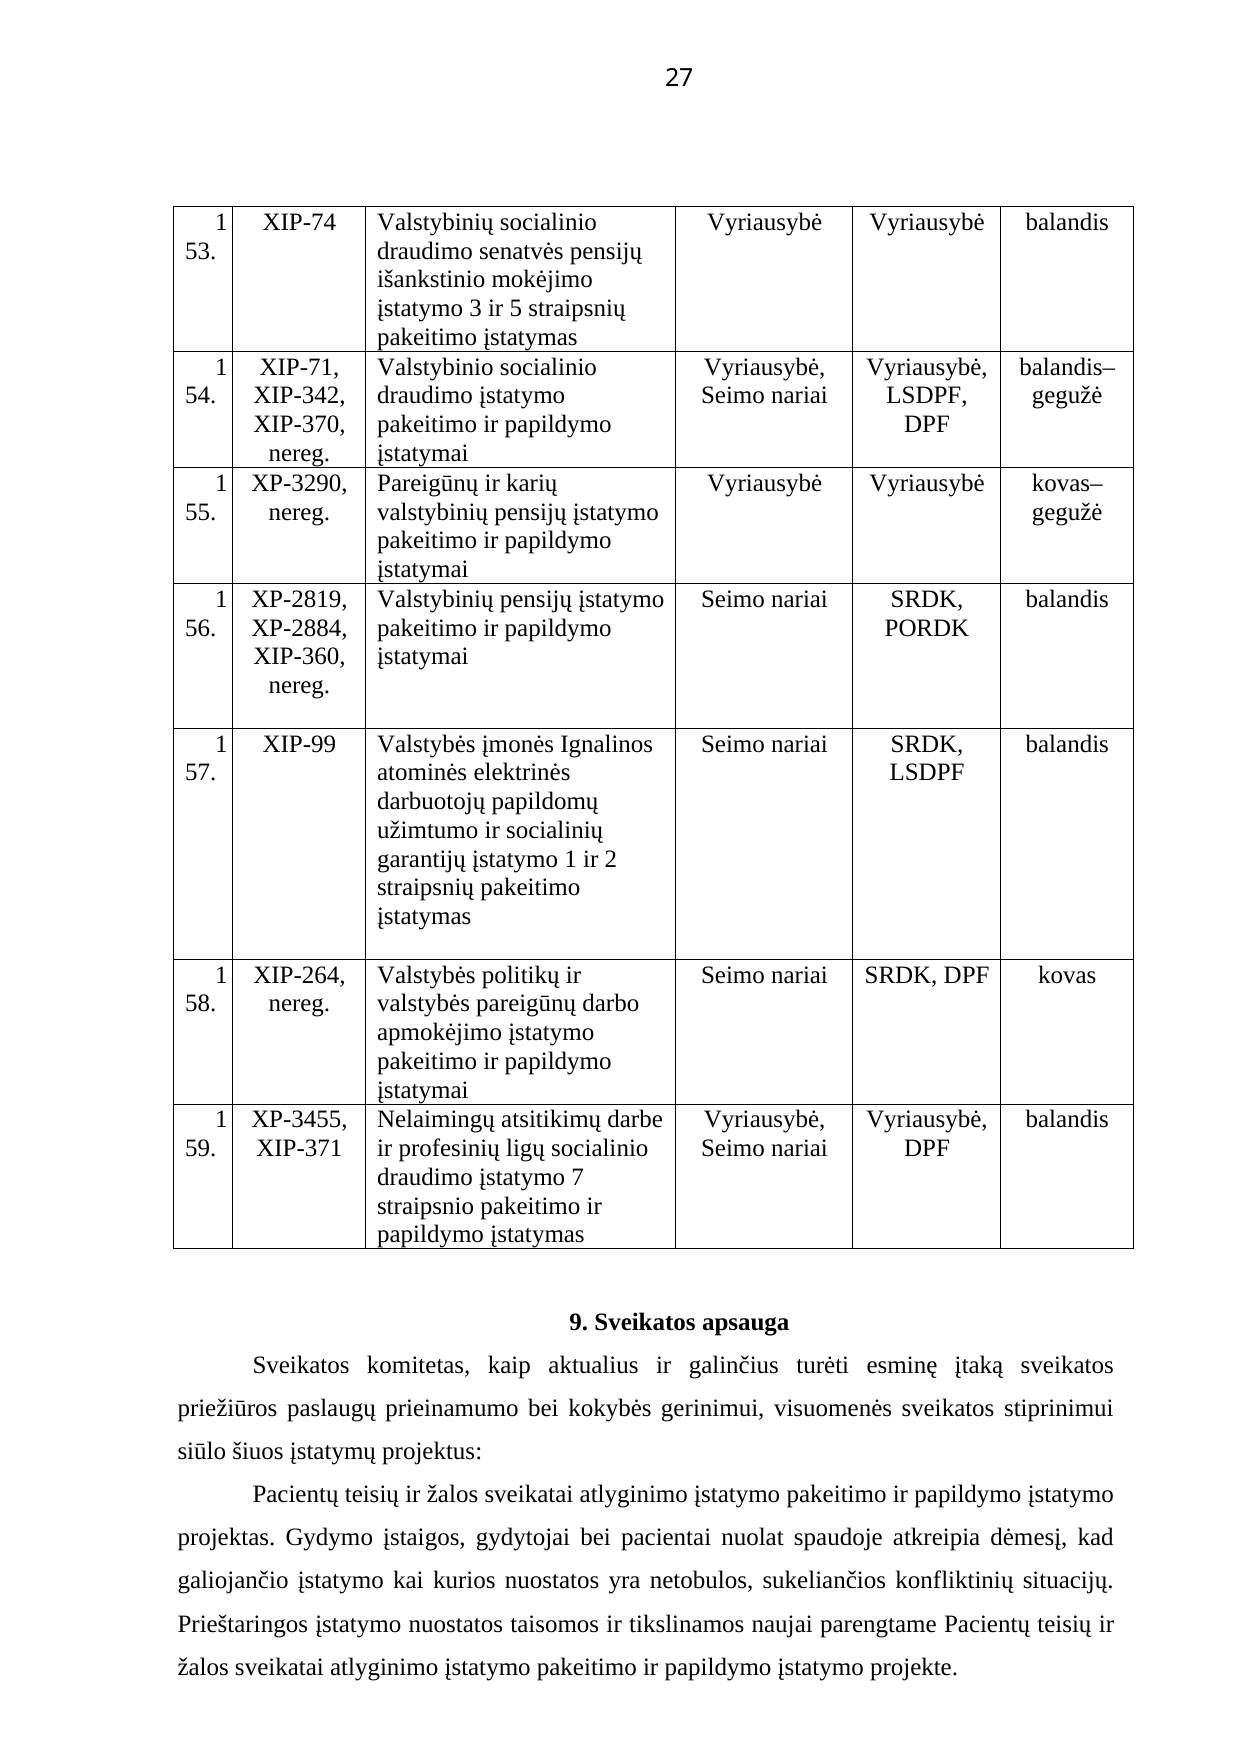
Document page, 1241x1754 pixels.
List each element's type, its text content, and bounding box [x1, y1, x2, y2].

table_cell Vyriausybė, LSDPF, DPF [853, 352, 1000, 467]
table_header 153. [174, 207, 232, 351]
table_cell Vyriausybė, Seimo nariai [676, 352, 852, 467]
table_cell balandis [1001, 729, 1133, 959]
table_header Vyriausybė [676, 207, 852, 351]
table_cell kovas [1001, 960, 1133, 1103]
table_cell XP-2819, XP-2884, XIP-360, nereg. [233, 584, 365, 728]
table_cell Valstybės politikų ir valstybės pareigūnų darbo apmokėjimo įstatymo pakeitimo ir papildymo įstatymai [366, 960, 675, 1103]
table_cell Nelaimingų atsitikimų darbe ir profesinių ligų socialinio draudimo įstatymo 7 straipsnio pakeitimo ir papildymo įstatymas [366, 1105, 675, 1248]
table_cell Vyriausybė, Seimo nariai [676, 1105, 852, 1248]
table_cell Vyriausybė [676, 468, 852, 583]
table_cell SRDK, DPF [853, 960, 1000, 1103]
table_cell balandis [1001, 584, 1133, 728]
table_cell 156. [174, 584, 232, 728]
table_cell Vyriausybė [853, 468, 1000, 583]
table_cell 154. [174, 352, 232, 467]
table_cell Seimo nariai [676, 729, 852, 959]
table_cell 159. [174, 1105, 232, 1248]
table_cell XP-3290, nereg. [233, 468, 365, 583]
table_cell balandis–gegužė [1001, 352, 1133, 467]
table_cell Valstybės įmonės Ignalinos atominės elektrinės darbuotojų papildomų užimtumo ir socialinių garantijų įstatymo 1 ir 2 straipsnių pakeitimo įstatymas [366, 729, 675, 959]
table_cell balandis [1001, 1105, 1133, 1248]
text Sveikatos komitetas, kaip aktualius ir galinčius turėti esminę įtaką sveikatos priežiūros paslaugų prieinamumo bei kokybės gerinimui, visuomenės sveikatos stiprinimui siūlo šiuos įstatymų projektus: [177, 1350, 1115, 1465]
text Pacientų teisių ir žalos sveikatai atlyginimo įstatymo pakeitimo ir papildymo įstatymo projektas. Gydymo įstaigos, gydytojai bei pacientai nuolat spaudoje atkreipia dėmesį, kad galiojančio įstatymo kai kurios nuostatos yra netobulos, sukeliančios konfliktinių situacijų. Prieštaringos įstatymo nuostatos taisomos ir tikslinamos naujai parengtame Pacientų teisių ir žalos sveikatai atlyginimo įstatymo pakeitimo ir papildymo įstatymo projekte. [177, 1479, 1115, 1681]
table_cell XIP-264, nereg. [233, 960, 365, 1103]
table_cell Pareigūnų ir karių valstybinių pensijų įstatymo pakeitimo ir papildymo įstatymai [366, 468, 675, 583]
table_header balandis [1001, 207, 1133, 351]
table_cell 158. [174, 960, 232, 1103]
table_cell Vyriausybė, DPF [853, 1105, 1000, 1248]
table_cell SRDK, PORDK [853, 584, 1000, 728]
table_cell Seimo nariai [676, 960, 852, 1103]
table_cell SRDK, LSDPF [853, 729, 1000, 959]
table_cell 155. [174, 468, 232, 583]
table_cell 157. [174, 729, 232, 959]
table_header XIP-74 [233, 207, 365, 351]
table_cell Valstybinių pensijų įstatymo pakeitimo ir papildymo įstatymai [366, 584, 675, 728]
table_cell XIP-71, XIP-342, XIP-370, nereg. [233, 352, 365, 467]
table_cell XP-3455, XIP-371 [233, 1105, 365, 1248]
table_header Vyriausybė [853, 207, 1000, 351]
table_cell XIP-99 [233, 729, 365, 959]
text 9. Sveikatos apsauga [177, 1307, 1181, 1336]
table_cell Seimo nariai [676, 584, 852, 728]
table_cell Valstybinio socialinio draudimo įstatymo pakeitimo ir papildymo įstatymai [366, 352, 675, 467]
table_cell kovas–gegužė [1001, 468, 1133, 583]
table_header Valstybinių socialinio draudimo senatvės pensijų išankstinio mokėjimo įstatymo 3 ir 5 straipsnių pakeitimo įstatymas [366, 207, 675, 351]
